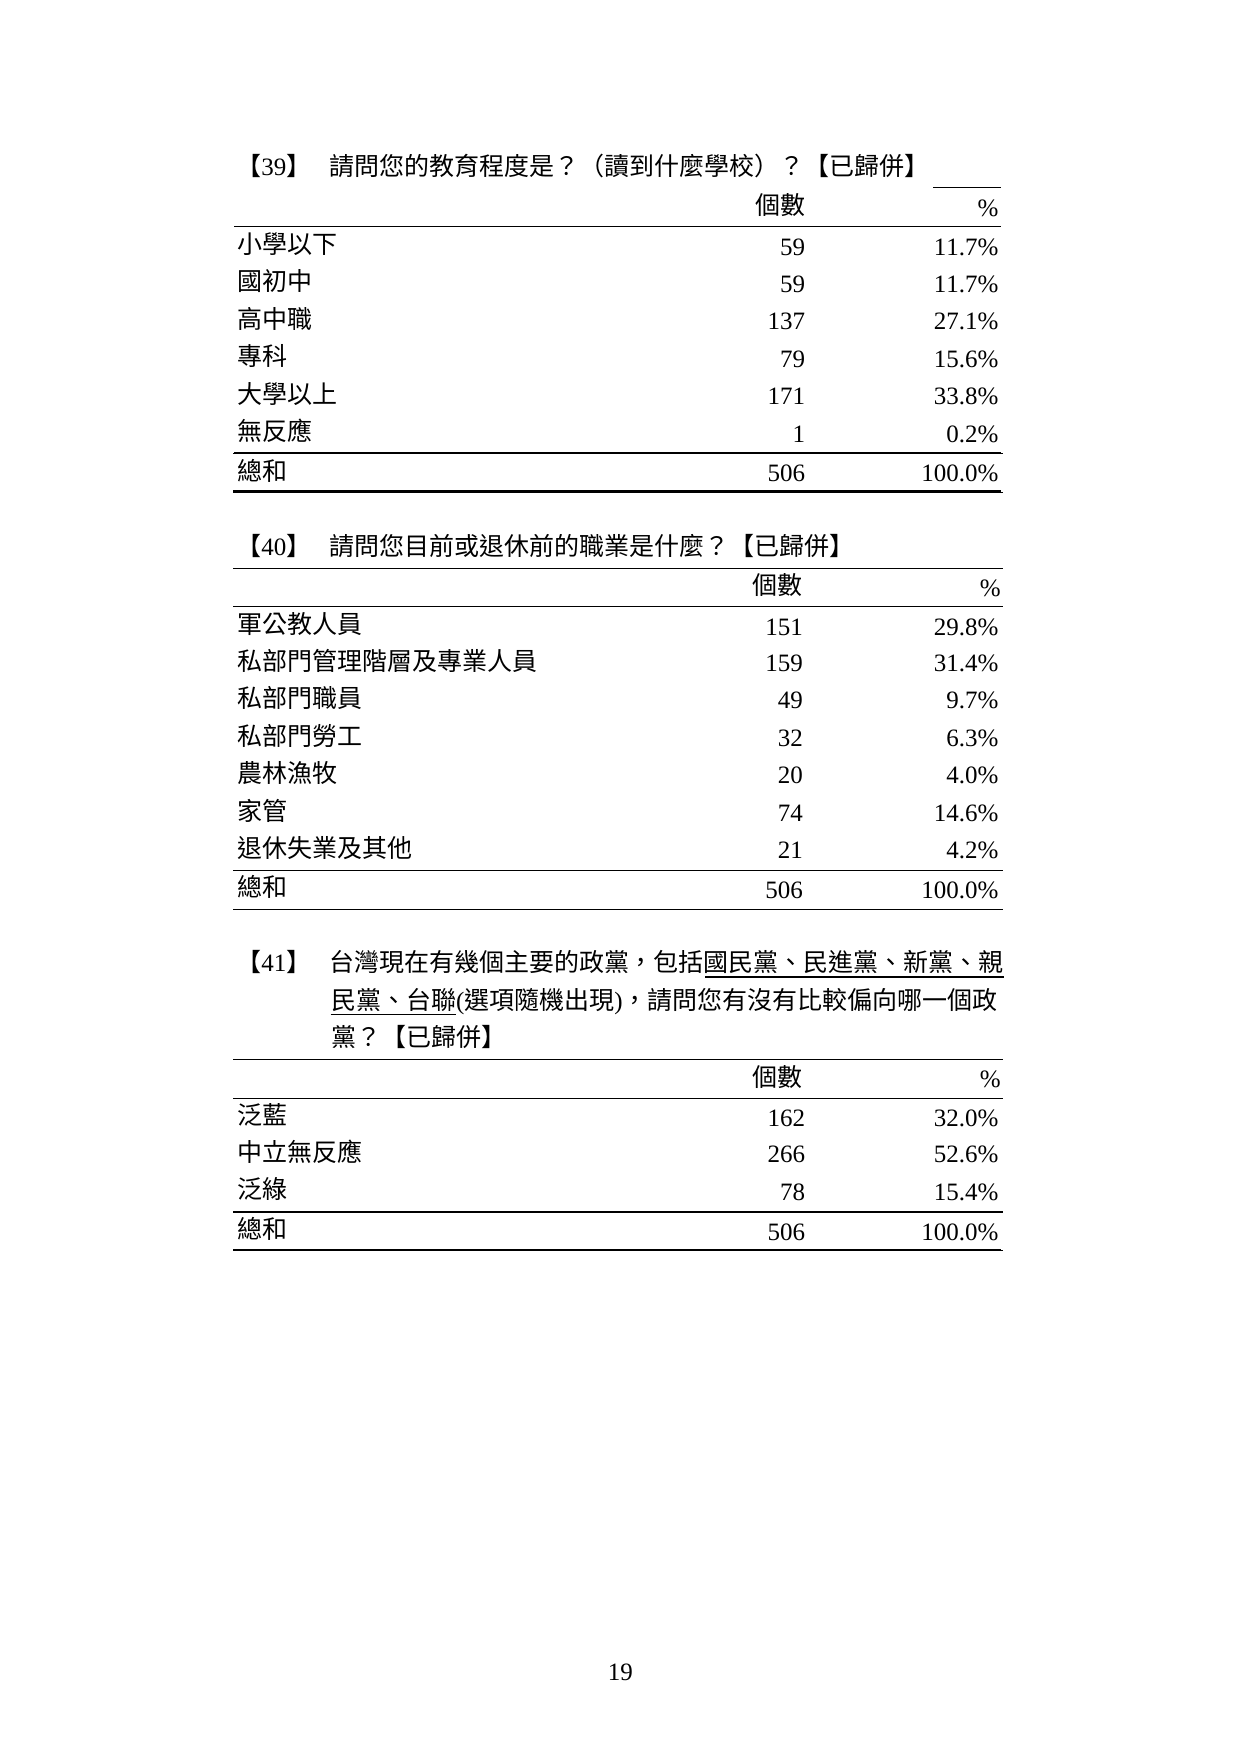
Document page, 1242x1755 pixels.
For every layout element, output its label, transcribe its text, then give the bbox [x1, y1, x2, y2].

table_cell 29.8% [862, 607, 1002, 644]
table_header 59 [551, 233, 862, 265]
table_cell 中立無反應 [233, 1136, 558, 1173]
table_cell 506 [558, 1213, 862, 1249]
table_cell 軍公教人員 [233, 607, 645, 644]
table_cell 266 [558, 1136, 862, 1173]
table_cell 100.0% [862, 1213, 1002, 1250]
table_header 小學以下 [233, 233, 551, 265]
table_cell 11.7% [862, 265, 1002, 303]
table_cell 6.3% [862, 719, 1002, 757]
table_cell 506 [645, 871, 862, 908]
table_cell 74 [645, 794, 862, 832]
text 【41】 台灣現在有幾個主要的政黨，包括國民黨、民進黨、新黨、親 [236, 946, 1069, 978]
table_cell 20 [645, 757, 862, 794]
table_cell 高中職 [233, 303, 551, 340]
table_cell 49 [645, 682, 862, 719]
table_header 個數 [645, 569, 862, 606]
table_cell 泛藍 [233, 1099, 558, 1136]
table_cell 總和 [233, 454, 551, 490]
table_cell 專科 [233, 340, 551, 378]
table_cell 159 [645, 644, 862, 682]
table_cell 31.4% [862, 644, 1002, 682]
table_cell 78 [558, 1174, 862, 1211]
table_cell 0.2% [862, 415, 1002, 453]
table_header 11.7% [862, 233, 1002, 265]
table_cell 32.0% [862, 1099, 1002, 1136]
table_cell 9.7% [862, 682, 1002, 719]
table_cell 151 [645, 607, 862, 644]
table_cell 4.2% [862, 832, 1002, 870]
table_cell 100.0% [862, 454, 1002, 492]
table_cell 無反應 [233, 415, 551, 453]
table_cell 162 [558, 1099, 862, 1136]
table_cell 21 [645, 832, 862, 870]
table_cell 52.6% [862, 1136, 1002, 1173]
table_cell 泛綠 [233, 1174, 558, 1211]
table_cell 國初中 [233, 265, 551, 303]
table_cell 私部門管理階層及專業人員 [233, 644, 645, 682]
table_cell 14.6% [862, 794, 1002, 832]
table_cell 大學以上 [233, 378, 551, 415]
table_header % [862, 569, 1002, 606]
table_cell 4.0% [862, 757, 1002, 794]
table_cell 171 [551, 378, 862, 415]
table_cell 總和 [233, 871, 645, 908]
table_cell 100.0% [862, 871, 1002, 908]
table_header 個數 [558, 1060, 862, 1098]
table_cell 總和 [233, 1213, 558, 1249]
table_header % [862, 1060, 1002, 1098]
table_cell 私部門勞工 [233, 719, 645, 757]
table_cell 33.8% [862, 378, 1002, 415]
text 民黨、台聯(選項隨機出現)，請問您有沒有比較偏向哪一個政 黨？【已歸併】 [331, 979, 1008, 1054]
table_cell 137 [551, 303, 862, 340]
table_cell 15.6% [862, 340, 1002, 378]
table_cell 59 [551, 265, 862, 303]
table_cell 退休失業及其他 [233, 832, 645, 870]
table_cell 506 [551, 454, 862, 490]
table_cell 1 [551, 415, 862, 452]
table_cell 家管 [233, 794, 645, 832]
table_header [233, 569, 645, 606]
table_cell 79 [551, 340, 862, 378]
table_cell 27.1% [862, 303, 1002, 340]
text 【40】 請問您目前或退休前的職業是什麼？【已歸併】 [236, 529, 1069, 560]
table_cell 私部門職員 [233, 682, 645, 719]
table_cell 32 [645, 719, 862, 757]
table_cell 農林漁牧 [233, 757, 645, 794]
table_cell 15.4% [862, 1174, 1002, 1211]
table_header [233, 1060, 558, 1098]
